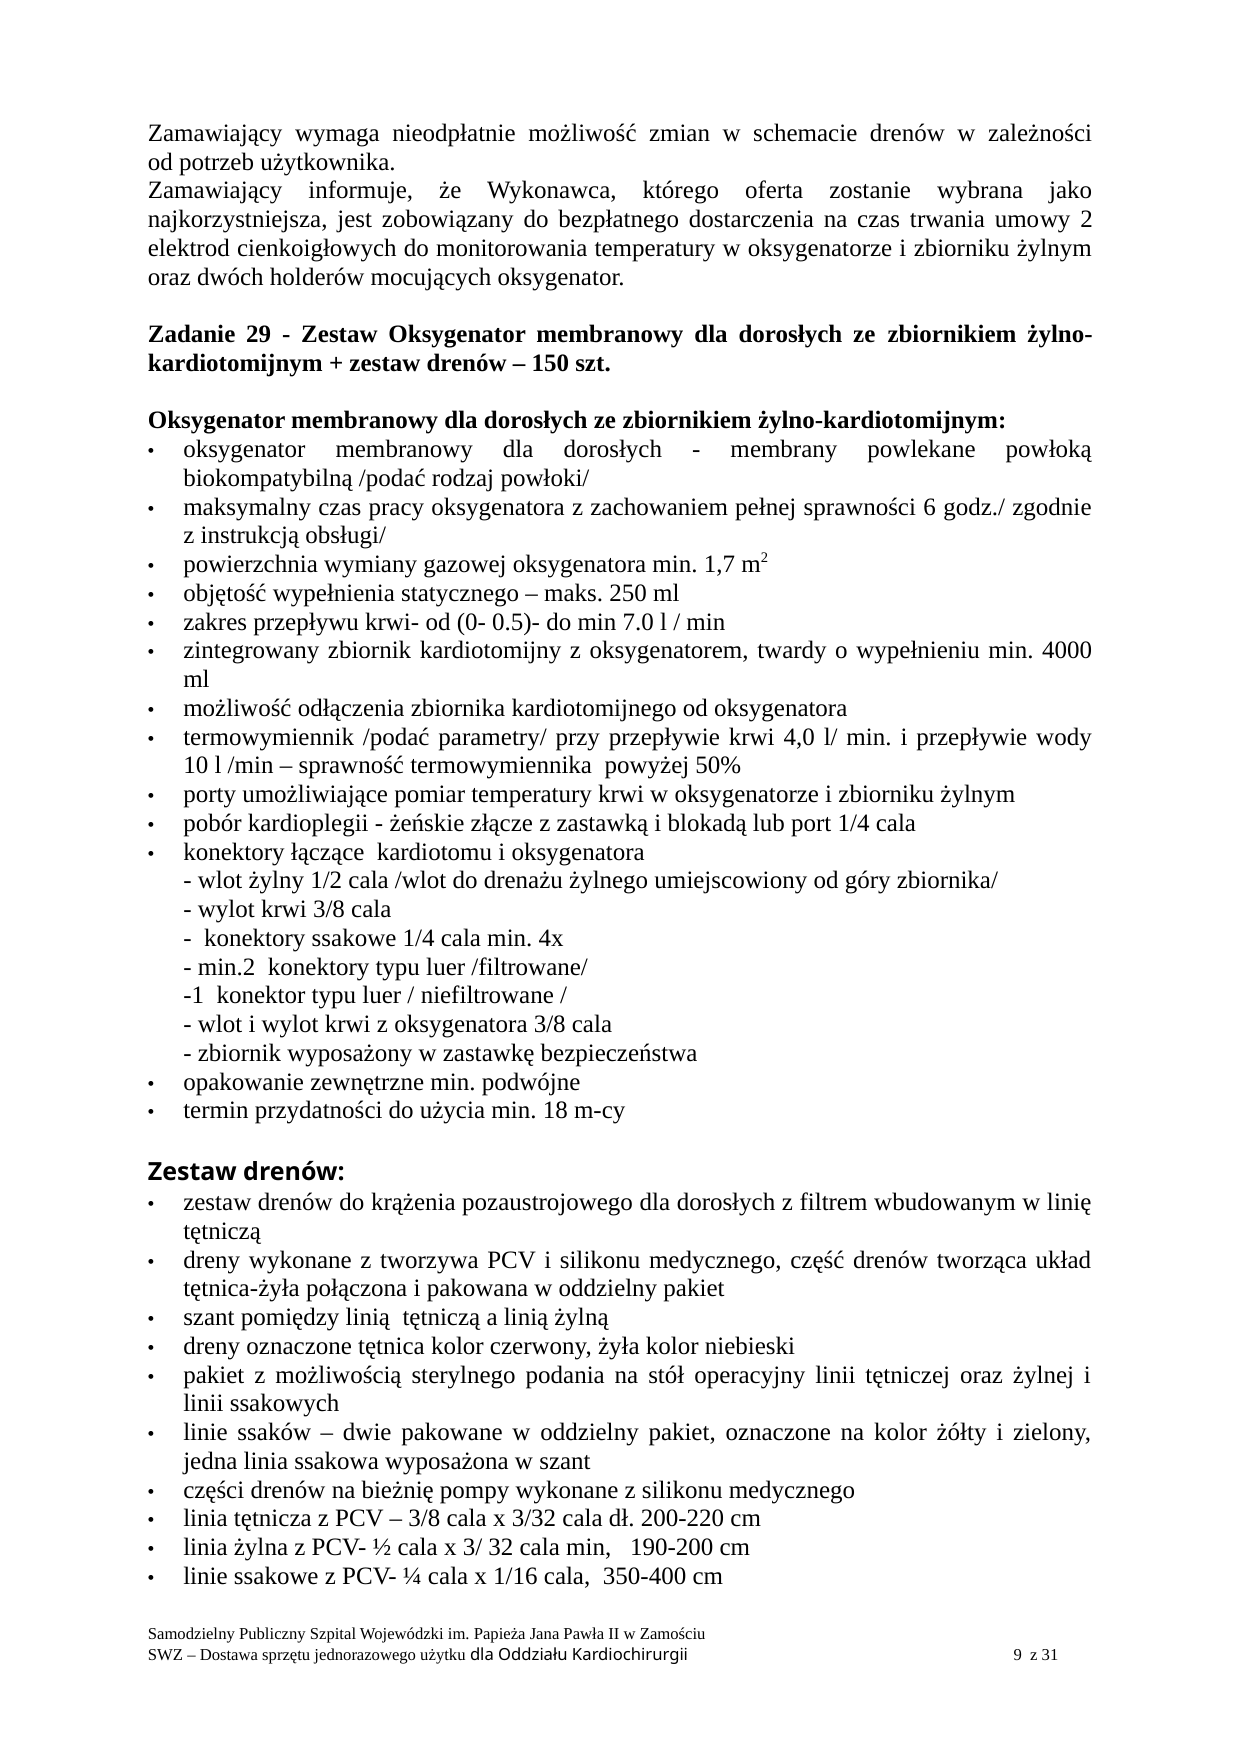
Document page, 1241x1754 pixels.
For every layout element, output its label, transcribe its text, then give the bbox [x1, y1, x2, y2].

list pobór kardioplegii - żeńskie złącze z zastawką i blokadą lub port 1/4 cala [148, 808, 1093, 837]
list termin przydatności do użycia min. 18 m-cy [148, 1096, 1093, 1124]
list dreny oznaczone tętnica kolor czerwony, żyła kolor niebieski [148, 1331, 1093, 1360]
list porty umożliwiające pomiar temperatury krwi w oksygenatorze i zbiorniku żylnym [148, 779, 1093, 808]
list części drenów na bieżnię pompy wykonane z silikonu medycznego [148, 1475, 1093, 1503]
list linie ssakowe z PCV- ¼ cala x 1/16 cala, 350-400 cm [148, 1561, 1093, 1590]
list - min.2 konektory typu luer /filtrowane/ [148, 952, 1093, 981]
list opakowanie zewnętrzne min. podwójne [148, 1067, 1093, 1096]
list szant pomiędzy linią tętniczą a linią żylną [148, 1302, 1093, 1331]
text Zadanie 29 - Zestaw Oksygenator membranowy dla dorosłych ze zbiornikiem żylno-kardiotomijnym + zestaw drenów – 150 szt. [148, 319, 1093, 377]
list powierzchnia wymiany gazowej oksygenatora min. 1,7 m2 [148, 549, 1093, 578]
list objętość wypełnienia statycznego – maks. 250 ml [148, 578, 1093, 607]
list konektory łączące kardiotomu i oksygenatora [148, 837, 1093, 866]
list - konektory ssakowe 1/4 cala min. 4x [148, 923, 1093, 952]
list linie ssaków – dwie pakowane w oddzielny pakiet, oznaczone na kolor żółty i zielony, jedna linia ssakowa wyposażona w szant [148, 1417, 1093, 1475]
list zintegrowany zbiornik kardiotomijny z oksygenatorem, twardy o wypełnieniu min. 4000 ml [148, 636, 1093, 693]
list - wylot krwi 3/8 cala [148, 894, 1093, 923]
list - wlot żylny 1/2 cala /wlot do drenażu żylnego umiejscowiony od góry zbiornika/ [148, 866, 1093, 894]
text Oksygenator membranowy dla dorosłych ze zbiornikiem żylno-kardiotomijnym: [148, 406, 1093, 434]
list - wlot i wylot krwi z oksygenatora 3/8 cala [148, 1009, 1093, 1038]
list termowymiennik /podać parametry/ przy przepływie krwi 4,0 l/ min. i przepływie wody 10 l /min – sprawność termowymiennika powyżej 50% [148, 722, 1093, 779]
list zakres przepływu krwi- od (0- 0.5)- do min 7.0 l / min [148, 607, 1093, 636]
list możliwość odłączenia zbiornika kardiotomijnego od oksygenatora [148, 693, 1093, 722]
list oksygenator membranowy dla dorosłych - membrany powlekane powłoką biokompatybilną /podać rodzaj powłoki/ [148, 434, 1093, 492]
list - zbiornik wyposażony w zastawkę bezpieczeństwa [148, 1038, 1093, 1067]
list dreny wykonane z tworzywa PCV i silikonu medycznego, część drenów tworząca układ tętnica-żyła połączona i pakowana w oddzielny pakiet [148, 1245, 1093, 1302]
list pakiet z możliwością sterylnego podania na stół operacyjny linii tętniczej oraz żylnej i linii ssakowych [148, 1360, 1093, 1417]
list -1 konektor typu luer / niefiltrowane / [148, 981, 1093, 1009]
text Zamawiający wymaga nieodpłatnie możliwość zmian w schemacie drenów w zależności od potrzeb użytkownika. [148, 118, 1093, 176]
list linia tętnicza z PCV – 3/8 cala x 3/32 cala dł. 200-220 cm [148, 1503, 1093, 1532]
text Zamawiający informuje, że Wykonawca, którego oferta zostanie wybrana jako najkorzystniejsza, jest zobowiązany do bezpłatnego dostarczenia na czas trwania umowy 2 elektrod cienkoigłowych do monitorowania temperatury w oksygenatorze i zbiorniku żylnym oraz dwóch holderów mocujących oksygenator. [148, 176, 1093, 291]
text Zestaw drenów: [148, 1153, 1093, 1187]
list linia żylna z PCV- ½ cala x 3/ 32 cala min, 190-200 cm [148, 1532, 1093, 1561]
list maksymalny czas pracy oksygenatora z zachowaniem pełnej sprawności 6 godz./ zgodnie z instrukcją obsługi/ [148, 492, 1093, 549]
list zestaw drenów do krążenia pozaustrojowego dla dorosłych z filtrem wbudowanym w linię tętniczą [148, 1187, 1093, 1245]
